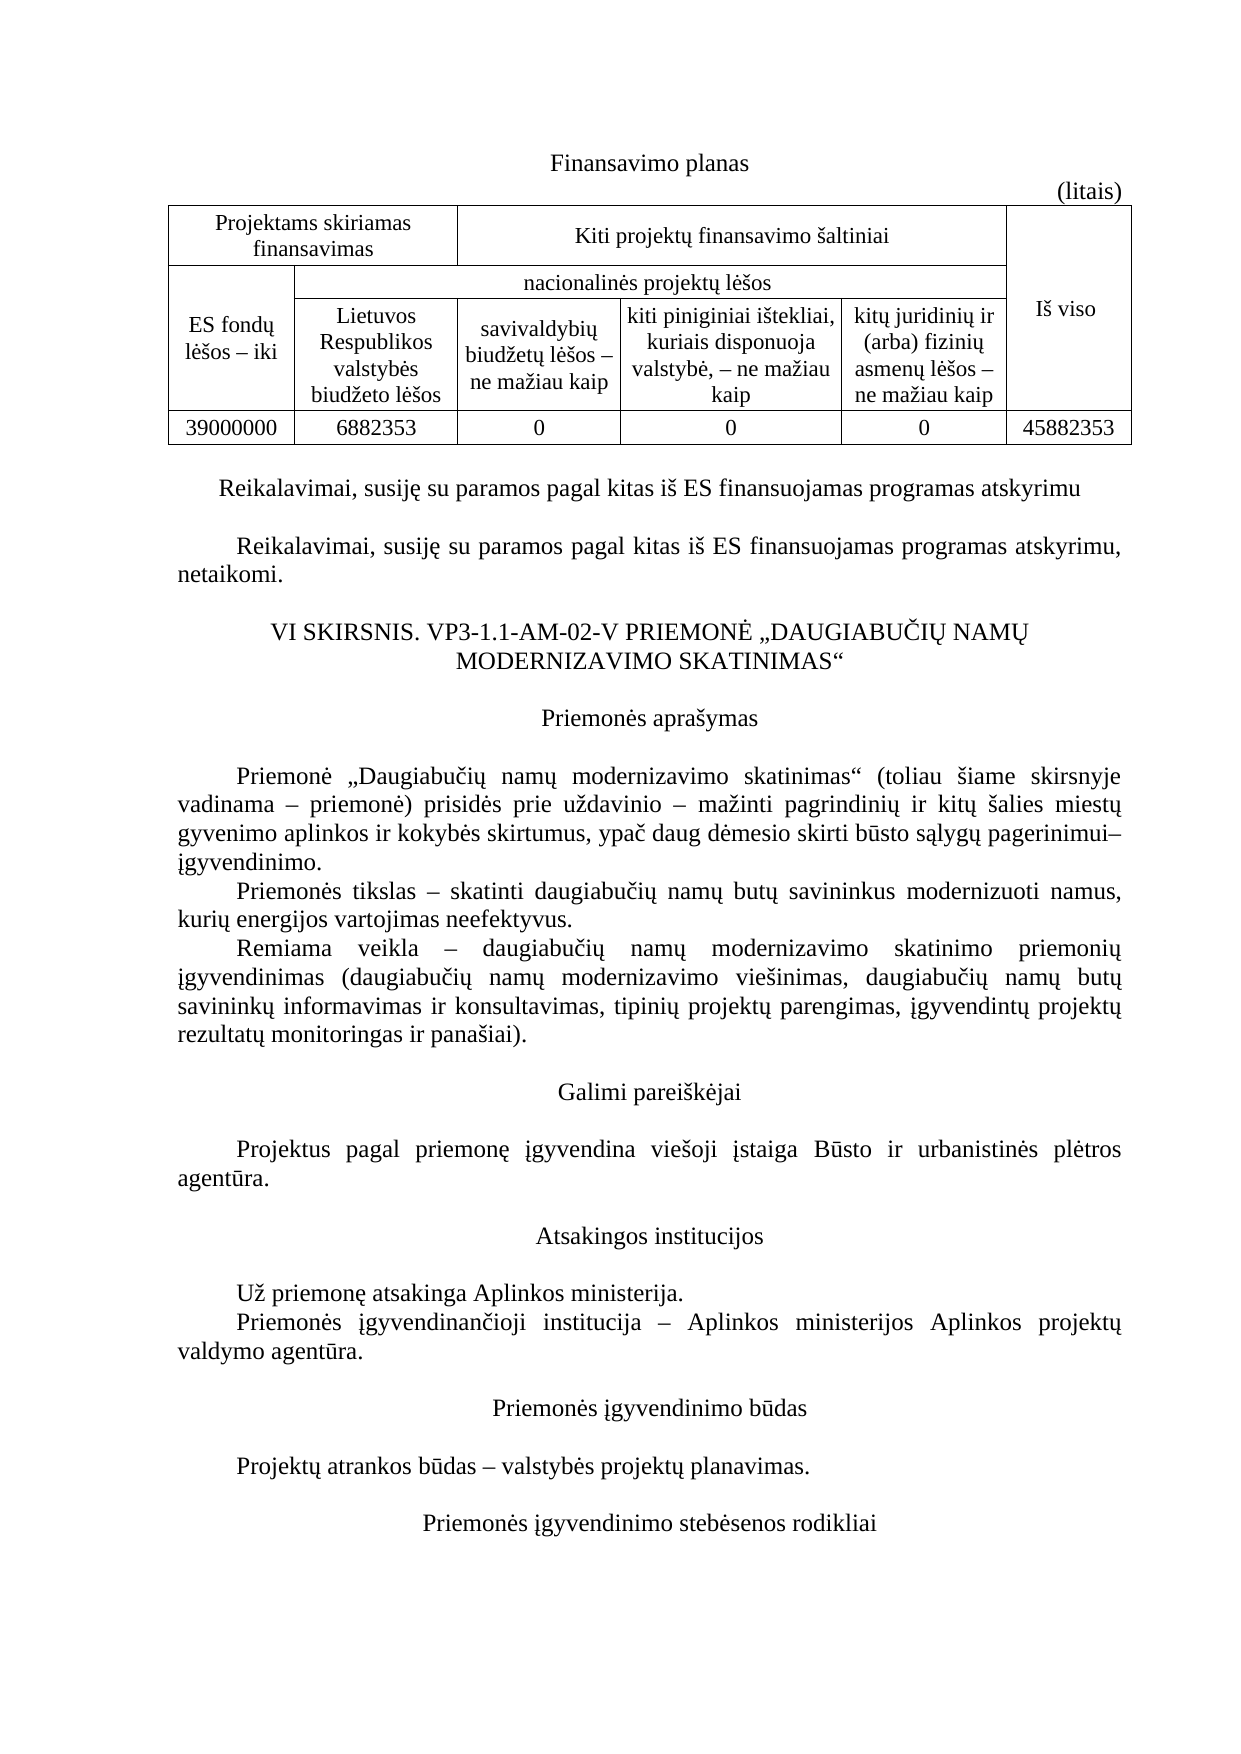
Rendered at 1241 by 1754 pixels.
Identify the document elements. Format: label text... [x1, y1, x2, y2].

table_cell 39000000 [169, 411, 294, 443]
text Priemonė „Daugiabučių namų modernizavimo skatinimas“ (toliau šiame skirsnyje vadinama – priemonė) prisidės prie uždavinio – mažinti pagrindinių ir kitų šalies miestų gyvenimo aplinkos ir kokybės skirtumus, ypač daug dėmesio skirti būsto sąlygų pagerinimui– įgyvendinimo. [177, 761, 1122, 876]
text Galimi pareiškėjai [177, 1077, 1122, 1106]
text Reikalavimai, susiję su paramos pagal kitas iš ES finansuojamas programas atskyrimu, netaikomi. [177, 531, 1122, 588]
text Priemonės įgyvendinimo stebėsenos rodikliai [177, 1508, 1122, 1537]
table_cell 0 [458, 411, 620, 443]
text Priemonės aprašymas [177, 703, 1122, 732]
text Atsakingos institucijos [177, 1221, 1122, 1249]
table_header Kiti projektų finansavimo šaltiniai [458, 206, 1006, 265]
table_cell 45882353 [1007, 411, 1131, 443]
text (litais) [177, 176, 1122, 205]
table_cell savivaldybių biudžetų lėšos – ne mažiau kaip [458, 299, 620, 410]
table_cell 0 [621, 411, 841, 443]
table_header Projektams skiriamas finansavimas [169, 206, 457, 265]
text Priemonės įgyvendinimo būdas [177, 1393, 1122, 1422]
text Už priemonę atsakinga Aplinkos ministerija. [177, 1278, 1122, 1307]
table_cell Lietuvos Respublikos valstybės biudžeto lėšos [295, 299, 457, 410]
table_cell kitų juridinių ir (arba) fizinių asmenų lėšos – ne mažiau kaip [842, 299, 1006, 410]
text Priemonės tikslas – skatinti daugiabučių namų butų savininkus modernizuoti namus, kurių energijos vartojimas neefektyvus. [177, 876, 1122, 933]
table_cell kiti piniginiai ištekliai, kuriais disponuoja valstybė, – ne mažiau kaip [621, 299, 841, 410]
text Finansavimo planas [177, 148, 1122, 176]
table_cell nacionalinės projektų lėšos [295, 266, 1006, 298]
table_cell ES fondų lėšos – iki [169, 266, 294, 410]
table_cell 0 [842, 411, 1006, 443]
table_header Iš viso [1007, 206, 1131, 410]
text Projektų atrankos būdas – valstybės projektų planavimas. [177, 1451, 1122, 1479]
text Remiama veikla – daugiabučių namų modernizavimo skatinimo priemonių įgyvendinimas (daugiabučių namų modernizavimo viešinimas, daugiabučių namų butų savininkų informavimas ir konsultavimas, tipinių projektų parengimas, įgyvendintų projektų rezultatų monitoringas ir panašiai). [177, 933, 1122, 1048]
text VI SKIRSNIS. VP3-1.1-AM-02-V PRIEMONĖ „Daugiabučių namų MODERNIZAVIMO SKATINIMAS“ [177, 617, 1122, 674]
text Priemonės įgyvendinančioji institucija – Aplinkos ministerijos Aplinkos projektų valdymo agentūra. [177, 1307, 1122, 1364]
table_cell 6882353 [295, 411, 457, 443]
text Projektus pagal priemonę įgyvendina viešoji įstaiga Būsto ir urbanistinės plėtros agentūra. [177, 1134, 1122, 1192]
text Reikalavimai, susiję su paramos pagal kitas iš ES finansuojamas programas atskyrimu [177, 473, 1122, 502]
